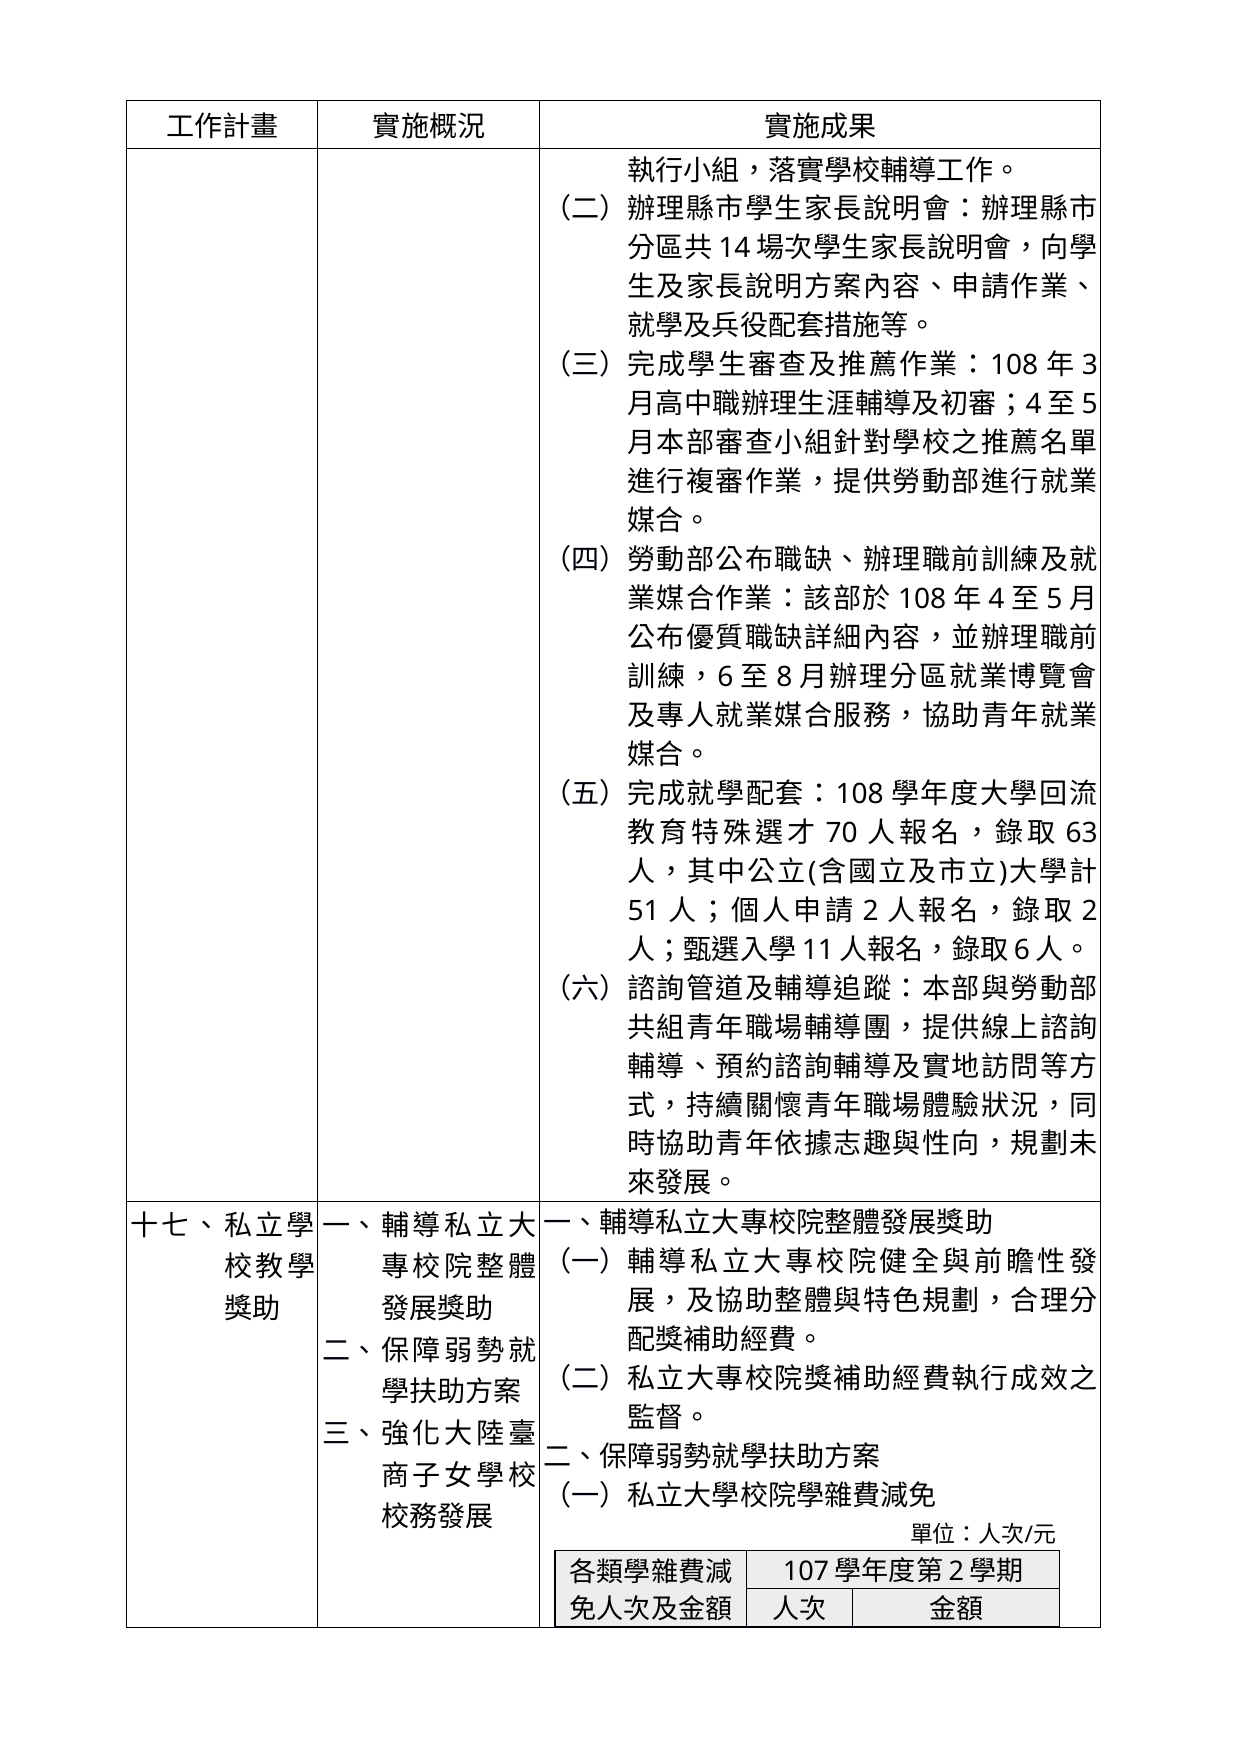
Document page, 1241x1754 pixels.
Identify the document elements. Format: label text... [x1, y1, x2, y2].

table_header 各類學雜費減免人次及金額 [556, 1551, 746, 1626]
table_header 實施成果 [540, 101, 1100, 148]
table_cell 輔導私立大專校院整體發展獎助 保障弱勢就學扶助方案 強化大陸臺商子女學校校務發展 [318, 1202, 539, 1627]
table_cell [127, 149, 317, 1201]
table_cell 十七、私立學校教學獎助 [127, 1202, 317, 1627]
table_cell [318, 149, 539, 1201]
table_header 107學年度第2學期 [747, 1551, 1059, 1588]
table_cell 輔導私立大專校院整體發展獎助 輔導私立大專校院健全與前瞻性發展，及協助整體與特色規劃，合理分配獎補助經費。 私立大專校院獎補助經費執行成效之監督。 二、保障弱勢就學扶助方案 私立大學校院學雜費減免 單位：人次/元 私立技專校院學雜費減免 單位：人次/元 弱勢助學計畫助學金成效 107學年度一般私立大學受惠人數計1萬3,010人，學校自籌經費1億5,995萬5,073元，本部補助經費2億2,285萬628元，經費合計3億8,280萬5,701元。 107學年度私立技專校院受惠人數計3萬3,333人，學校自籌經費4億1,184萬2,833元，本部補助經費5億7,235萬5,680元，經費合計9億8,419萬8,513元。 三、強化大陸臺商子女學校校務發展 補助辦理返臺參與科展、多語文競賽等活動及設立東莞及華東2考場辦理國中會考、高中英聽及學測等考試。 學費補助：107學年度第2學期及108學年度第1學期分別補助5,248 人及5,274 人。 保險補助:107學年度第2學期及108學年度第1學期分別補助5,549人及5,566 人。 參與暑期返臺授課學生人數約760名； 120名教師參加108年境外臺校教師返臺研習班及補助辦理親、師、生專業知能巡迴講座。 辦理境外臺校行政主管研習班暨聯合校務座談會，計有校長等一級行政主管42人參加，108年境外臺校典範教師計遴選 8名優秀教師，樹立優質教學典範。 [540, 1202, 1100, 1627]
table_cell 執行小組，落實學校輔導工作。 辦理縣市學生家長說明會：辦理縣市分區共14場次學生家長說明會，向學生及家長說明方案內容、申請作業、就學及兵役配套措施等。 完成學生審查及推薦作業：108年3月高中職辦理生涯輔導及初審；4至5月本部審查小組針對學校之推薦名單進行複審作業，提供勞動部進行就業媒合。 勞動部公布職缺、辦理職前訓練及就業媒合作業：該部於108年4至5月公布優質職缺詳細內容，並辦理職前訓練，6至8月辦理分區就業博覽會及專人就業媒合服務，協助青年就業媒合。 完成就學配套：108學年度大學回流教育特殊選才70人報名，錄取63人，其中公立(含國立及市立)大學計51人；個人申請2人報名，錄取2人；甄選入學11人報名，錄取6人。 諮詢管道及輔導追蹤：本部與勞動部共組青年職場輔導團，提供線上諮詢輔導、預約諮詢輔導及實地訪問等方式，持續關懷青年職場體驗狀況，同時協助青年依據志趣與性向，規劃未來發展。 [540, 149, 1100, 1201]
table_cell 金額 [853, 1589, 1059, 1626]
table_header 實施概況 [318, 101, 539, 148]
table_header 工作計畫 [127, 101, 317, 148]
table_cell 人次 [747, 1589, 852, 1626]
